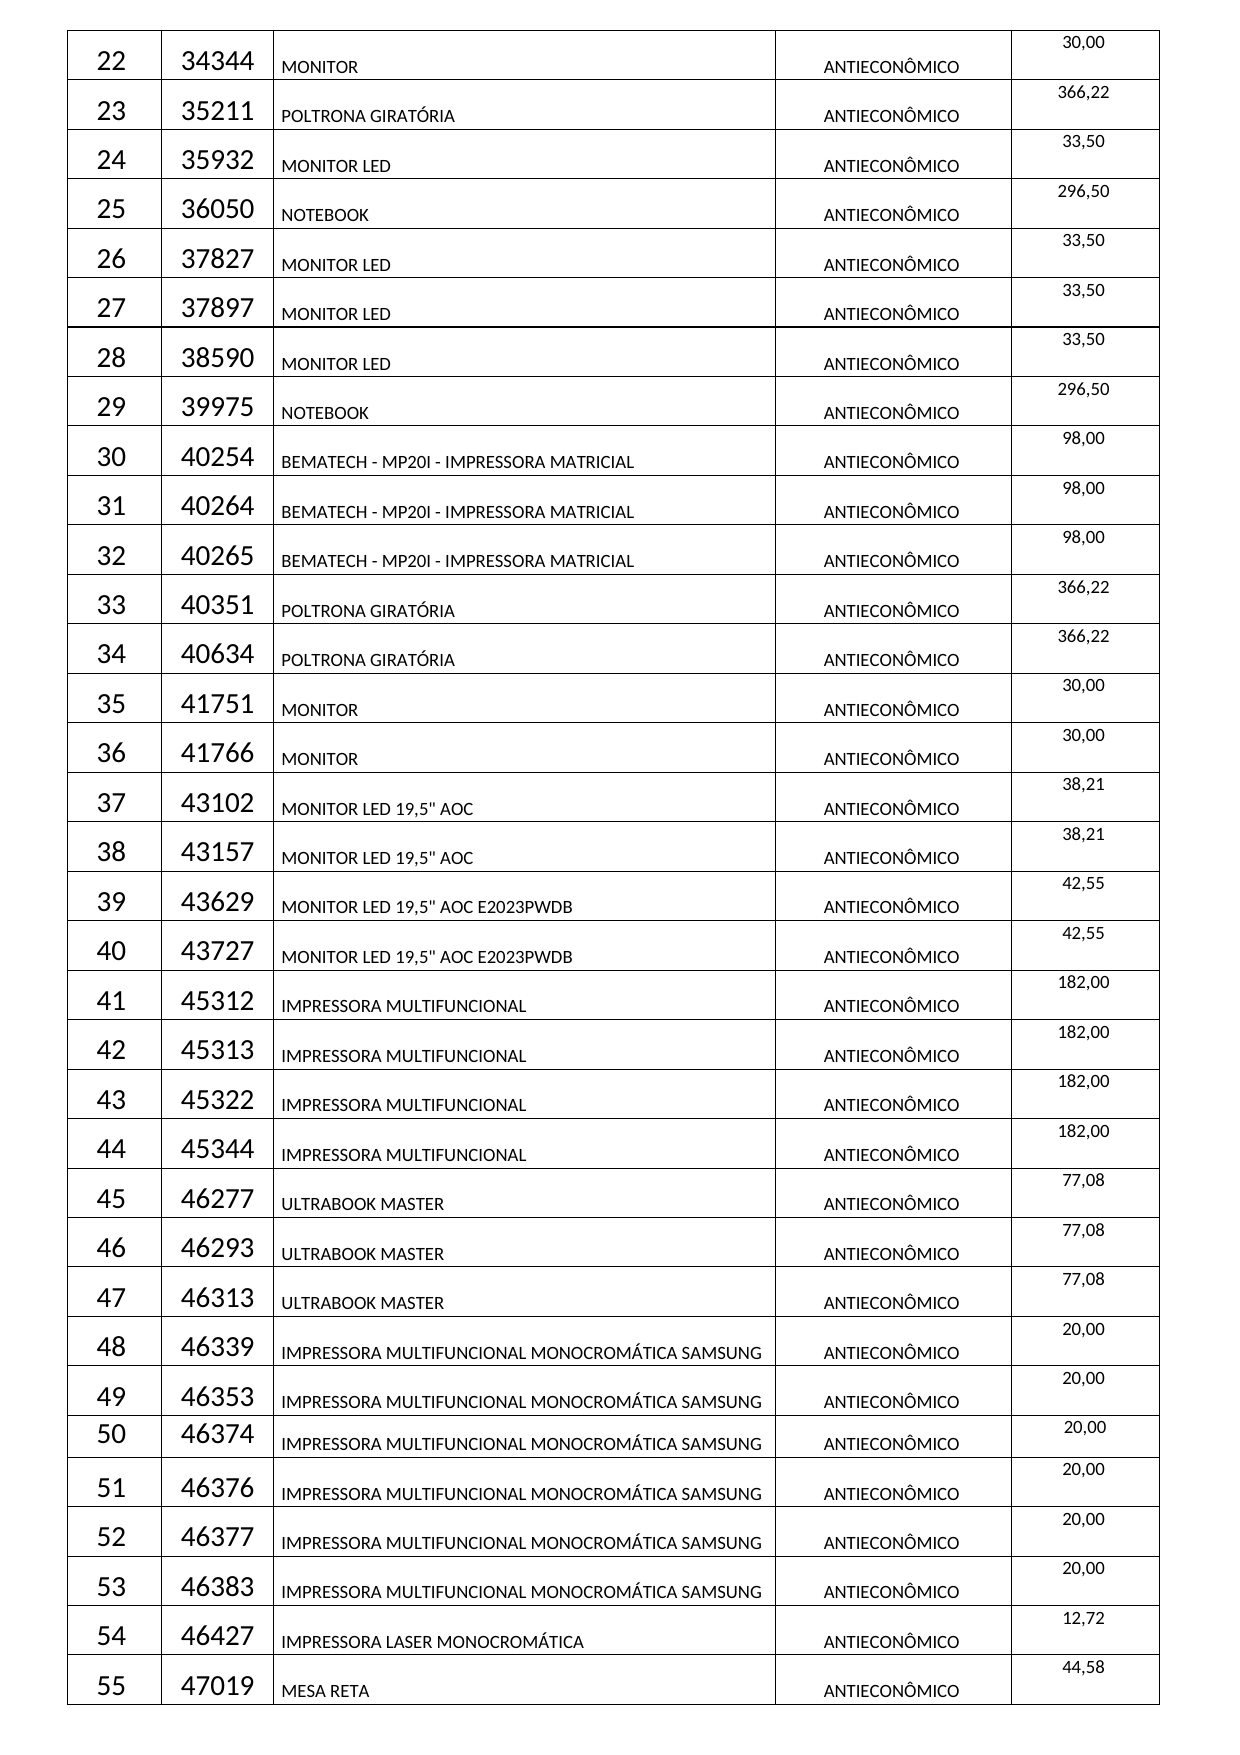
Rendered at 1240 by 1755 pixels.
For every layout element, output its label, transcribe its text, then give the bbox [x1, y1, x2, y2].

table_cell 296,50 [1012, 179, 1159, 227]
table_cell 41 [68, 971, 161, 1019]
table_cell 46383 [162, 1557, 273, 1605]
table_cell ANTIECONÔMICO [776, 1458, 1011, 1506]
table_cell ANTIECONÔMICO [776, 1070, 1011, 1118]
table_cell 48 [68, 1317, 161, 1365]
table_cell ANTIECONÔMICO [776, 1169, 1011, 1217]
table_cell BEMATECH - MP20I - IMPRESSORA MATRICIAL [274, 426, 775, 475]
table_cell 39 [68, 872, 161, 920]
table_cell ANTIECONÔMICO [776, 179, 1011, 227]
table_cell IMPRESSORA MULTIFUNCIONAL MONOCROMÁTICA SAMSUNG [274, 1416, 775, 1457]
table_cell POLTRONA GIRATÓRIA [274, 624, 775, 673]
table_cell 43629 [162, 872, 273, 920]
table_cell MONITOR LED [274, 130, 775, 178]
table_cell 42,55 [1012, 872, 1159, 920]
table_cell 46293 [162, 1218, 273, 1266]
table_cell 38590 [162, 328, 273, 376]
table_cell 39975 [162, 377, 273, 425]
table_cell MONITOR LED 19,5" AOC [274, 822, 775, 871]
table_cell 46313 [162, 1267, 273, 1316]
table_cell ULTRABOOK MASTER [274, 1169, 775, 1217]
table_cell 20,00 [1012, 1557, 1159, 1605]
table_cell MONITOR LED [274, 278, 775, 326]
table_cell 20,00 [1012, 1416, 1159, 1457]
table_cell BEMATECH - MP20I - IMPRESSORA MATRICIAL [274, 525, 775, 574]
table_cell 38 [68, 822, 161, 871]
table_cell 36 [68, 723, 161, 772]
table_cell ANTIECONÔMICO [776, 130, 1011, 178]
table_cell NOTEBOOK [274, 377, 775, 425]
table_cell MONITOR LED 19,5" AOC [274, 773, 775, 821]
table_cell 45 [68, 1169, 161, 1217]
table_cell 37 [68, 773, 161, 821]
table_cell 36050 [162, 179, 273, 227]
table_cell ANTIECONÔMICO [776, 328, 1011, 376]
table_cell MONITOR [274, 674, 775, 722]
table_cell ANTIECONÔMICO [776, 773, 1011, 821]
table_cell 77,08 [1012, 1267, 1159, 1316]
table_cell 182,00 [1012, 1020, 1159, 1068]
table_cell 46427 [162, 1606, 273, 1654]
table_cell 54 [68, 1606, 161, 1654]
table_cell ANTIECONÔMICO [776, 575, 1011, 623]
table_cell ANTIECONÔMICO [776, 1557, 1011, 1605]
table_cell 41766 [162, 723, 273, 772]
table_cell ANTIECONÔMICO [776, 476, 1011, 524]
table_cell 45322 [162, 1070, 273, 1118]
table_cell ANTIECONÔMICO [776, 1119, 1011, 1167]
table_cell 52 [68, 1507, 161, 1556]
table_cell 46376 [162, 1458, 273, 1506]
table_cell ANTIECONÔMICO [776, 1606, 1011, 1654]
table_cell IMPRESSORA MULTIFUNCIONAL MONOCROMÁTICA SAMSUNG [274, 1458, 775, 1506]
table_cell 43102 [162, 773, 273, 821]
table_cell 20,00 [1012, 1458, 1159, 1506]
table_cell 46339 [162, 1317, 273, 1365]
table_cell MONITOR [274, 723, 775, 772]
table_cell 20,00 [1012, 1366, 1159, 1414]
table_cell 37827 [162, 229, 273, 277]
table_cell 46 [68, 1218, 161, 1266]
table_cell BEMATECH - MP20I - IMPRESSORA MATRICIAL [274, 476, 775, 524]
table_cell MESA RETA [274, 1655, 775, 1704]
table_cell 30 [68, 426, 161, 475]
table_cell 77,08 [1012, 1218, 1159, 1266]
table_cell POLTRONA GIRATÓRIA [274, 80, 775, 128]
table_cell ANTIECONÔMICO [776, 80, 1011, 128]
table_cell MONITOR LED 19,5" AOC E2023PWDB [274, 921, 775, 969]
table_cell 20,00 [1012, 1507, 1159, 1556]
table_cell ANTIECONÔMICO [776, 278, 1011, 326]
table_cell 33,50 [1012, 229, 1159, 277]
table_cell 44 [68, 1119, 161, 1167]
table_cell ANTIECONÔMICO [776, 31, 1011, 79]
table_cell 40634 [162, 624, 273, 673]
table_cell IMPRESSORA LASER MONOCROMÁTICA [274, 1606, 775, 1654]
table_cell 23 [68, 80, 161, 128]
table_cell 40 [68, 921, 161, 969]
table_cell 46277 [162, 1169, 273, 1217]
table_cell IMPRESSORA MULTIFUNCIONAL [274, 1020, 775, 1068]
table_cell 30,00 [1012, 723, 1159, 772]
table_cell 50 [68, 1416, 161, 1457]
table_cell 20,00 [1012, 1317, 1159, 1365]
table_cell IMPRESSORA MULTIFUNCIONAL MONOCROMÁTICA SAMSUNG [274, 1557, 775, 1605]
table_cell 40265 [162, 525, 273, 574]
table_cell 77,08 [1012, 1169, 1159, 1217]
table_cell 34344 [162, 31, 273, 79]
table_cell ANTIECONÔMICO [776, 822, 1011, 871]
table_cell 46353 [162, 1366, 273, 1414]
table_cell POLTRONA GIRATÓRIA [274, 575, 775, 623]
table_cell 33 [68, 575, 161, 623]
table_cell 43157 [162, 822, 273, 871]
table_cell ANTIECONÔMICO [776, 1267, 1011, 1316]
table_cell 26 [68, 229, 161, 277]
table_cell 40254 [162, 426, 273, 475]
table_cell ANTIECONÔMICO [776, 426, 1011, 475]
table_cell 40351 [162, 575, 273, 623]
table_cell 45344 [162, 1119, 273, 1167]
table_cell 98,00 [1012, 426, 1159, 475]
table_cell 35932 [162, 130, 273, 178]
table_cell 53 [68, 1557, 161, 1605]
table_cell 182,00 [1012, 1070, 1159, 1118]
table_cell NOTEBOOK [274, 179, 775, 227]
table_cell 182,00 [1012, 1119, 1159, 1167]
table_cell 182,00 [1012, 971, 1159, 1019]
table_cell 34 [68, 624, 161, 673]
table_cell 29 [68, 377, 161, 425]
table_cell MONITOR LED [274, 229, 775, 277]
table_cell 46377 [162, 1507, 273, 1556]
table_cell 35 [68, 674, 161, 722]
table_cell 366,22 [1012, 80, 1159, 128]
table_cell 38,21 [1012, 773, 1159, 821]
table_cell 45313 [162, 1020, 273, 1068]
table_cell IMPRESSORA MULTIFUNCIONAL MONOCROMÁTICA SAMSUNG [274, 1507, 775, 1556]
table_cell 35211 [162, 80, 273, 128]
table_cell ANTIECONÔMICO [776, 525, 1011, 574]
table_cell 98,00 [1012, 525, 1159, 574]
table_cell 38,21 [1012, 822, 1159, 871]
table_cell 55 [68, 1655, 161, 1704]
table_cell 31 [68, 476, 161, 524]
table_cell 33,50 [1012, 130, 1159, 178]
table_cell 41751 [162, 674, 273, 722]
table_cell 33,50 [1012, 278, 1159, 326]
table_cell ANTIECONÔMICO [776, 1655, 1011, 1704]
table_cell ULTRABOOK MASTER [274, 1267, 775, 1316]
table_cell 12,72 [1012, 1606, 1159, 1654]
table_cell 22 [68, 31, 161, 79]
table_cell ANTIECONÔMICO [776, 1218, 1011, 1266]
table_cell 44,58 [1012, 1655, 1159, 1704]
table_cell ANTIECONÔMICO [776, 723, 1011, 772]
table_cell ANTIECONÔMICO [776, 921, 1011, 969]
table_cell MONITOR LED [274, 328, 775, 376]
table_cell 42 [68, 1020, 161, 1068]
table_cell IMPRESSORA MULTIFUNCIONAL MONOCROMÁTICA SAMSUNG [274, 1317, 775, 1365]
table_cell ANTIECONÔMICO [776, 377, 1011, 425]
table_cell 40264 [162, 476, 273, 524]
table_cell 33,50 [1012, 328, 1159, 376]
table_cell 46374 [162, 1416, 273, 1457]
table_cell ANTIECONÔMICO [776, 1416, 1011, 1457]
table_cell 43 [68, 1070, 161, 1118]
table_cell 30,00 [1012, 674, 1159, 722]
table_cell 366,22 [1012, 624, 1159, 673]
table_cell ULTRABOOK MASTER [274, 1218, 775, 1266]
table_cell 30,00 [1012, 31, 1159, 79]
table_cell IMPRESSORA MULTIFUNCIONAL [274, 1119, 775, 1167]
table_cell 37897 [162, 278, 273, 326]
table_cell 296,50 [1012, 377, 1159, 425]
table_cell 98,00 [1012, 476, 1159, 524]
table_cell 47 [68, 1267, 161, 1316]
table_cell 32 [68, 525, 161, 574]
table_cell 47019 [162, 1655, 273, 1704]
table_cell ANTIECONÔMICO [776, 872, 1011, 920]
table_cell ANTIECONÔMICO [776, 1366, 1011, 1414]
table_cell 28 [68, 328, 161, 376]
table_cell 24 [68, 130, 161, 178]
table_cell ANTIECONÔMICO [776, 674, 1011, 722]
table_cell 43727 [162, 921, 273, 969]
table_cell 25 [68, 179, 161, 227]
table_cell MONITOR LED 19,5" AOC E2023PWDB [274, 872, 775, 920]
table_cell ANTIECONÔMICO [776, 1507, 1011, 1556]
table_cell 27 [68, 278, 161, 326]
table_cell ANTIECONÔMICO [776, 229, 1011, 277]
table_cell 49 [68, 1366, 161, 1414]
table_cell ANTIECONÔMICO [776, 624, 1011, 673]
table_cell 366,22 [1012, 575, 1159, 623]
table_cell IMPRESSORA MULTIFUNCIONAL [274, 971, 775, 1019]
table_cell 42,55 [1012, 921, 1159, 969]
table_cell IMPRESSORA MULTIFUNCIONAL [274, 1070, 775, 1118]
table_cell MONITOR [274, 31, 775, 79]
table_cell 45312 [162, 971, 273, 1019]
table_cell ANTIECONÔMICO [776, 1020, 1011, 1068]
table_cell ANTIECONÔMICO [776, 971, 1011, 1019]
table_cell IMPRESSORA MULTIFUNCIONAL MONOCROMÁTICA SAMSUNG [274, 1366, 775, 1414]
table_cell ANTIECONÔMICO [776, 1317, 1011, 1365]
table_cell 51 [68, 1458, 161, 1506]
